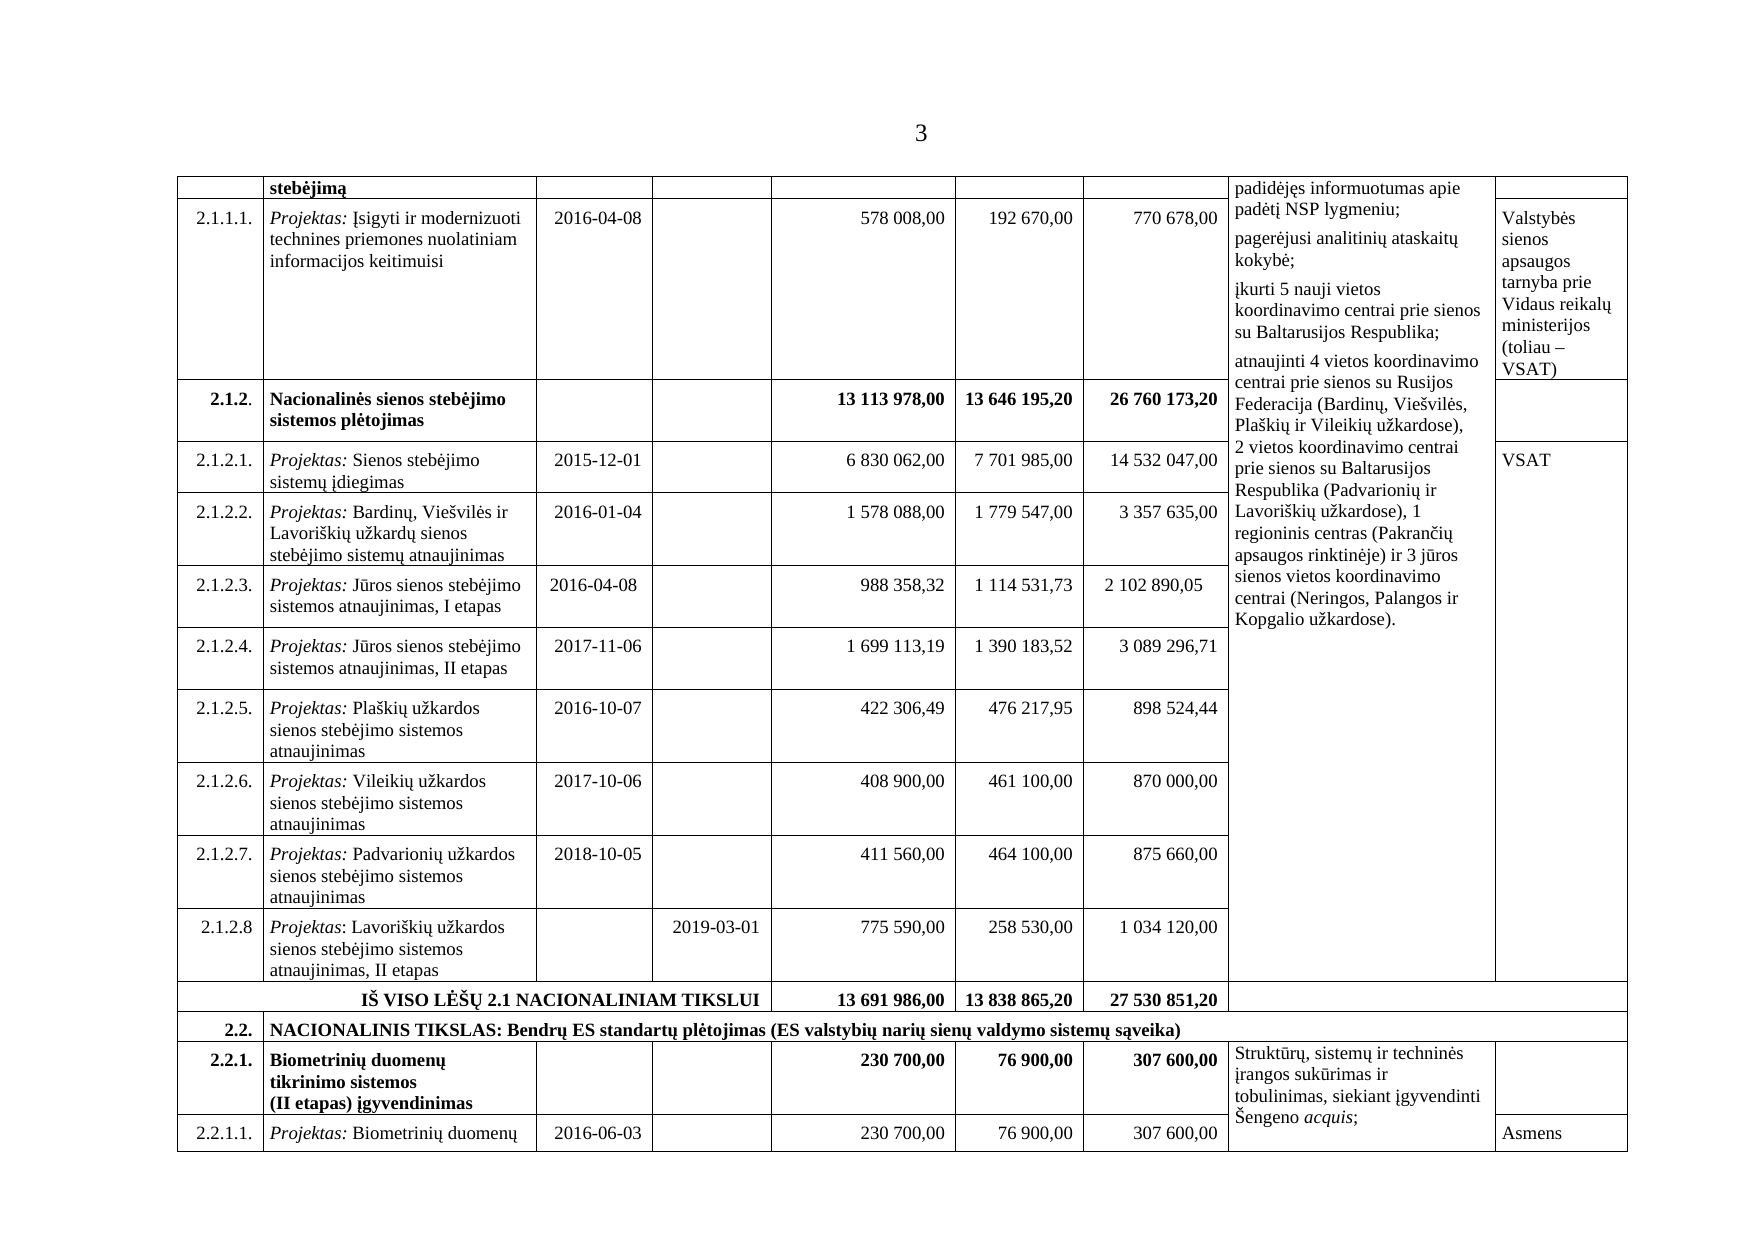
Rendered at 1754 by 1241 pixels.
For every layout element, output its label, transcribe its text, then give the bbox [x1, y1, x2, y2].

table_cell 2015-12-01 [537, 442, 652, 492]
table_cell 76 900,00 [956, 1115, 1083, 1151]
table_cell 476 217,95 [956, 690, 1083, 762]
table_cell 307 600,00 [1084, 1115, 1228, 1151]
table_cell 2016-10-07 [537, 690, 652, 762]
table_cell 422 306,49 [772, 690, 955, 762]
table_cell [653, 836, 771, 908]
table_cell [1229, 982, 1627, 1011]
table_cell NACIONALINIS TIKSLAS: Bendrų ES standartų plėtojimas (ES valstybių narių sienų valdymo sistemų sąveika) [264, 1012, 1627, 1041]
table_cell 1 699 113,19 [772, 628, 955, 689]
table_cell [653, 763, 771, 835]
table_cell Nacionalinės sienos stebėjimo sistemos plėtojimas [264, 380, 536, 441]
table_cell [1084, 177, 1228, 198]
table_cell Biometrinių duomenų tikrinimo sistemos (II etapas) įgyvendinimas [264, 1042, 536, 1114]
table_cell [537, 1042, 652, 1114]
table_cell 870 000,00 [1084, 763, 1228, 835]
table_cell 2017-11-06 [537, 628, 652, 689]
table_cell [537, 380, 652, 441]
table_cell 2.2.1.1. [178, 1115, 263, 1151]
table_cell 2018-10-05 [537, 836, 652, 908]
table_cell 13 113 978,00 [772, 380, 955, 441]
table_cell 27 530 851,20 [1084, 982, 1228, 1011]
table_cell 2.2.1. [178, 1042, 263, 1114]
table_cell 461 100,00 [956, 763, 1083, 835]
table_cell 411 560,00 [772, 836, 955, 908]
table_cell [653, 493, 771, 565]
table_cell [1496, 177, 1627, 198]
table_cell 2.1.2. [178, 380, 263, 441]
table_cell [956, 177, 1083, 198]
table_cell padidėjęs informuotumas apie padėtį NSP lygmeniu; pagerėjusi analitinių ataskaitų kokybė; įkurti 5 nauji vietos koordinavimo centrai prie sienos su Baltarusijos Respublika; atnaujinti 4 vietos koordinavimo centrai prie sienos su Rusijos Federacija (Bardinų, Viešvilės, Plaškių ir Vileikių užkardose), 2 vietos koordinavimo centrai prie sienos su Baltarusijos Respublika (Padvarionių ir Lavoriškių užkardose), 1 regioninis centras (Pakrančių apsaugos rinktinėje) ir 3 jūros sienos vietos koordinavimo centrai (Neringos, Palangos ir Kopgalio užkardose). [1229, 177, 1495, 981]
table_cell Projektas: Padvarionių užkardos sienos stebėjimo sistemos atnaujinimas [264, 836, 536, 908]
table_cell 2.1.2.4. [178, 628, 263, 689]
table_cell [653, 177, 771, 198]
table_cell [537, 909, 652, 981]
table_cell 230 700,00 [772, 1042, 955, 1114]
table_cell 775 590,00 [772, 909, 955, 981]
table_cell 2.2. [178, 1012, 263, 1041]
table_cell 898 524,44 [1084, 690, 1228, 762]
table_cell Projektas: Biometrinių duomenų [264, 1115, 536, 1151]
table_cell 2.1.2.8 [178, 909, 263, 981]
table_cell 875 660,00 [1084, 836, 1228, 908]
table_cell 2016-04-08 [537, 566, 652, 627]
table_cell 770 678,00 [1084, 199, 1228, 379]
table_cell 14 532 047,00 [1084, 442, 1228, 492]
table_cell Projektas: Vileikių užkardos sienos stebėjimo sistemos atnaujinimas [264, 763, 536, 835]
table_cell 2016-01-04 [537, 493, 652, 565]
table_cell 1 578 088,00 [772, 493, 955, 565]
table_cell 3 089 296,71 [1084, 628, 1228, 689]
table_cell 2016-06-03 [537, 1115, 652, 1151]
table_cell 192 670,00 [956, 199, 1083, 379]
table_cell 7 701 985,00 [956, 442, 1083, 492]
table_cell Projektas: Lavoriškių užkardos sienos stebėjimo sistemos atnaujinimas, II etapas [264, 909, 536, 981]
table_cell [653, 628, 771, 689]
table_cell 307 600,00 [1084, 1042, 1228, 1114]
table_cell 2016-04-08 [537, 199, 652, 379]
table_cell IŠ VISO LĖŠŲ 2.1 NACIONALINIAM TIKSLUI [178, 982, 771, 1011]
table_cell Valstybės sienos apsaugos tarnyba prie Vidaus reikalų ministerijos (toliau – VSAT) [1496, 199, 1627, 379]
table_cell [178, 177, 263, 198]
table_cell 13 646 195,20 [956, 380, 1083, 441]
table_cell [653, 690, 771, 762]
table_cell VSAT [1496, 442, 1627, 981]
table_cell [1496, 380, 1627, 441]
table_cell 258 530,00 [956, 909, 1083, 981]
table_cell 2017-10-06 [537, 763, 652, 835]
table_cell 2.1.2.5. [178, 690, 263, 762]
table_cell 26 760 173,20 [1084, 380, 1228, 441]
table_cell Projektas: Įsigyti ir modernizuoti technines priemones nuolatiniam informacijos keitimuisi [264, 199, 536, 379]
table_cell Struktūrų, sistemų ir techninės įrangos sukūrimas ir tobulinimas, siekiant įgyvendinti Šengeno acquis; [1229, 1042, 1495, 1151]
table_cell Projektas: Bardinų, Viešvilės ir Lavoriškių užkardų sienos stebėjimo sistemų atnaujinimas [264, 493, 536, 565]
table_cell [653, 199, 771, 379]
table_cell stebėjimą [264, 177, 536, 198]
table_cell 2.1.2.2. [178, 493, 263, 565]
table_cell 1 779 547,00 [956, 493, 1083, 565]
table_cell 2.1.2.1. [178, 442, 263, 492]
table_cell [1496, 1042, 1627, 1114]
table_cell 2.1.2.7. [178, 836, 263, 908]
table_cell 76 900,00 [956, 1042, 1083, 1114]
table_cell 13 838 865,20 [956, 982, 1083, 1011]
table_cell 2 102 890,05 [1084, 566, 1228, 627]
table_cell 13 691 986,00 [772, 982, 955, 1011]
table_cell [653, 442, 771, 492]
table_cell 1 114 531,73 [956, 566, 1083, 627]
table_cell Asmens [1496, 1115, 1627, 1151]
table_cell 2019-03-01 [653, 909, 771, 981]
table_cell [772, 177, 955, 198]
table_cell 1 034 120,00 [1084, 909, 1228, 981]
table_cell Projektas: Jūros sienos stebėjimo sistemos atnaujinimas, II etapas [264, 628, 536, 689]
table_cell 988 358,32 [772, 566, 955, 627]
table_cell Projektas: Plaškių užkardos sienos stebėjimo sistemos atnaujinimas [264, 690, 536, 762]
table_cell 2.1.1.1. [178, 199, 263, 379]
table_cell 2.1.2.6. [178, 763, 263, 835]
table_cell 464 100,00 [956, 836, 1083, 908]
table_cell 6 830 062,00 [772, 442, 955, 492]
table_cell [537, 177, 652, 198]
table_cell [653, 566, 771, 627]
table_cell Projektas: Jūros sienos stebėjimo sistemos atnaujinimas, I etapas [264, 566, 536, 627]
table_cell 408 900,00 [772, 763, 955, 835]
table_cell 2.1.2.3. [178, 566, 263, 627]
table_cell Projektas: Sienos stebėjimo sistemų įdiegimas [264, 442, 536, 492]
table_cell 230 700,00 [772, 1115, 955, 1151]
table_cell 3 357 635,00 [1084, 493, 1228, 565]
table_cell [653, 1115, 771, 1151]
table_cell [653, 1042, 771, 1114]
table_cell 578 008,00 [772, 199, 955, 379]
table_cell [653, 380, 771, 441]
table_cell 1 390 183,52 [956, 628, 1083, 689]
